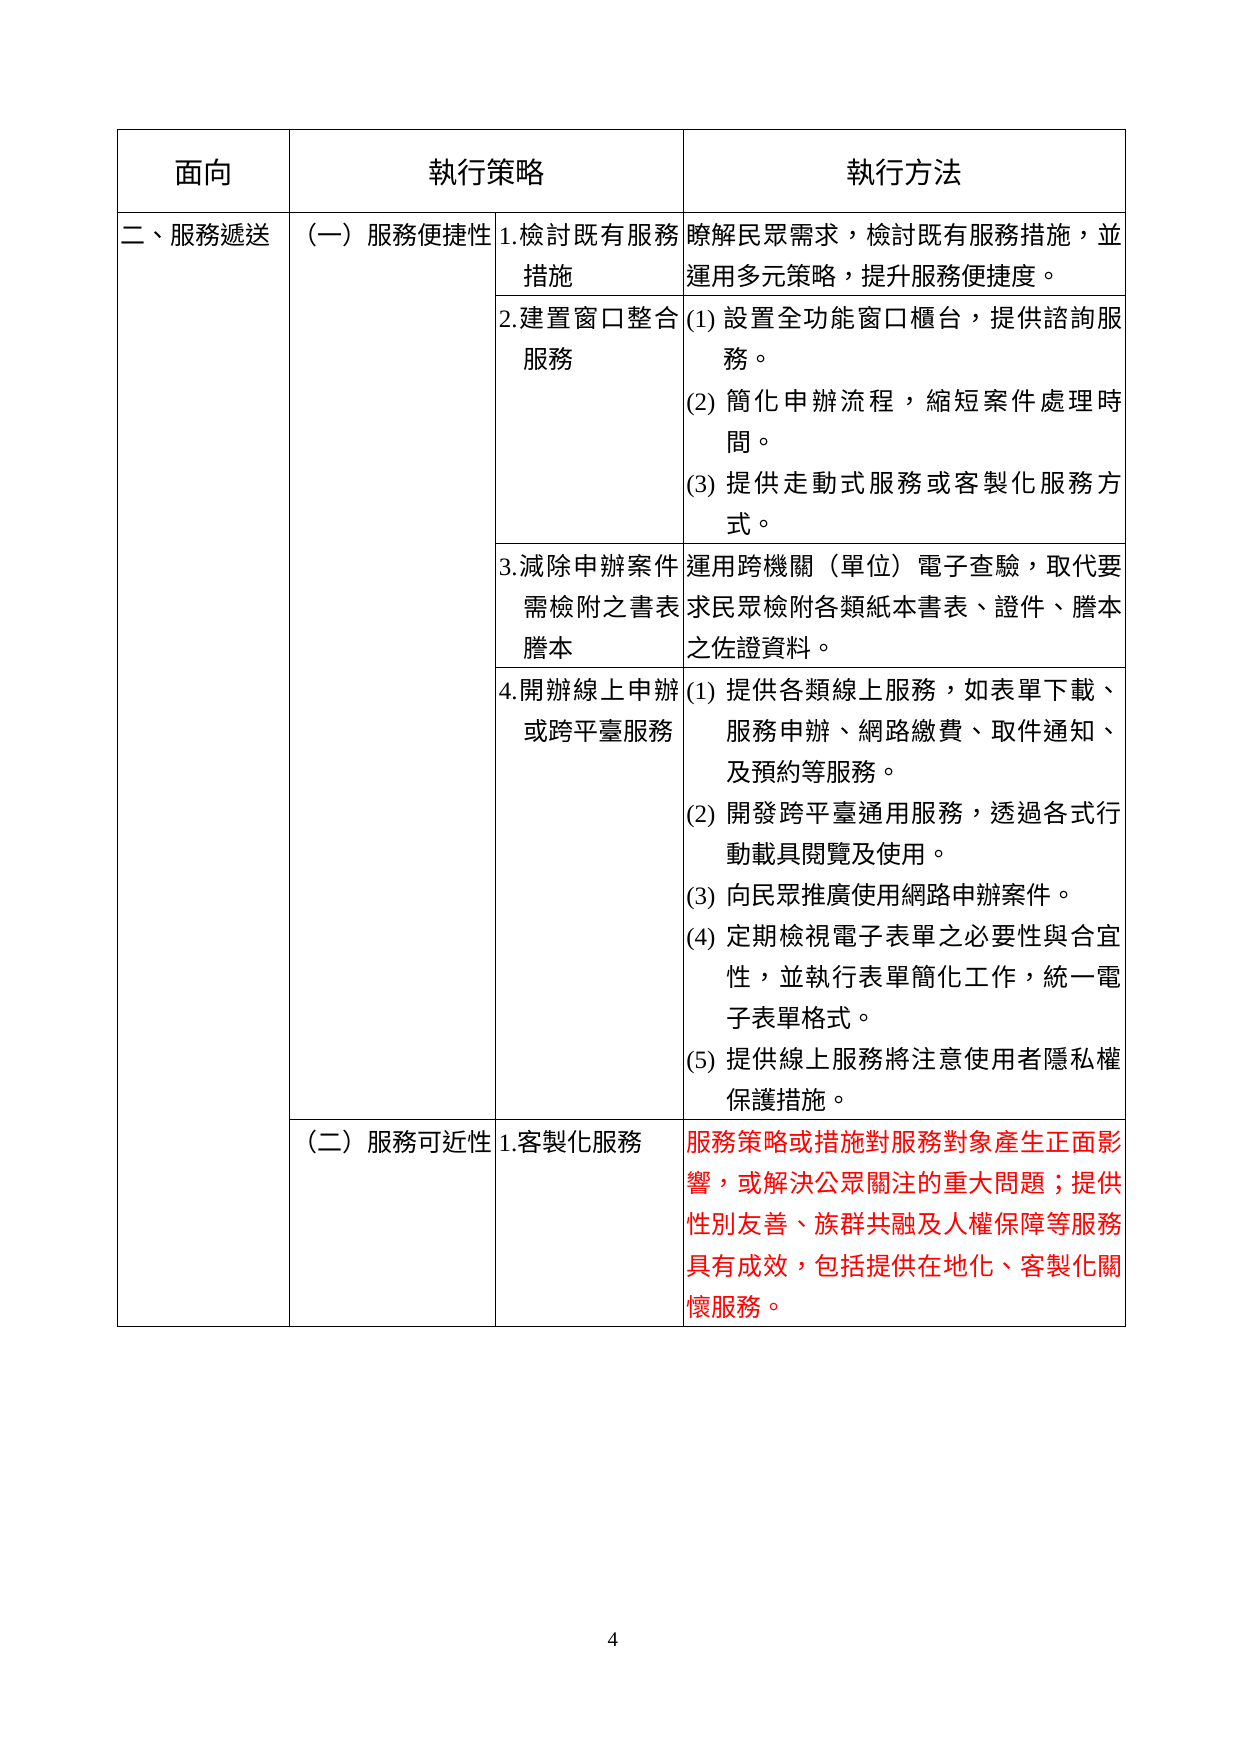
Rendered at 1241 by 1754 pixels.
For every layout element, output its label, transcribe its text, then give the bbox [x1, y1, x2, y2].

table_cell 設置全功能窗口櫃台，提供諮詢服務。 簡化申辦流程，縮短案件處理時間。 提供走動式服務或客製化服務方式。 [684, 296, 1125, 543]
table_cell 1.檢討既有服務措施 [496, 213, 683, 295]
table_cell 2.建置窗口整合服務 [496, 296, 683, 543]
table_cell 1.客製化服務 [496, 1120, 683, 1326]
table_cell 瞭解民眾需求，檢討既有服務措施，並運用多元策略，提升服務便捷度。 [684, 213, 1125, 295]
table_cell 運用跨機關（單位）電子查驗，取代要求民眾檢附各類紙本書表、證件、謄本之佐證資料。 [684, 544, 1125, 667]
table_cell （一）服務便捷性 [290, 213, 495, 1119]
table_header 執行方法 [684, 130, 1125, 212]
table_cell 服務策略或措施對服務對象產生正面影響，或解決公眾關注的重大問題；提供性別友善、族群共融及人權保障等服務具有成效，包括提供在地化、客製化關懷服務。 [684, 1120, 1125, 1326]
table_header 面向 [118, 130, 289, 212]
table_cell （二）服務可近性 [290, 1120, 495, 1326]
table_cell 3.減除申辦案件需檢附之書表謄本 [496, 544, 683, 667]
table_header 執行策略 [290, 130, 683, 212]
table_cell 提供各類線上服務，如表單下載、服務申辦、網路繳費、取件通知、及預約等服務。 開發跨平臺通用服務，透過各式行動載具閱覽及使用。 向民眾推廣使用網路申辦案件。 定期檢視電子表單之必要性與合宜性，並執行表單簡化工作，統一電子表單格式。 提供線上服務將注意使用者隱私權保護措施。 [684, 668, 1125, 1119]
table_cell 二、服務遞送 [118, 213, 289, 1326]
table_cell 4.開辦線上申辦或跨平臺服務 [496, 668, 683, 1119]
